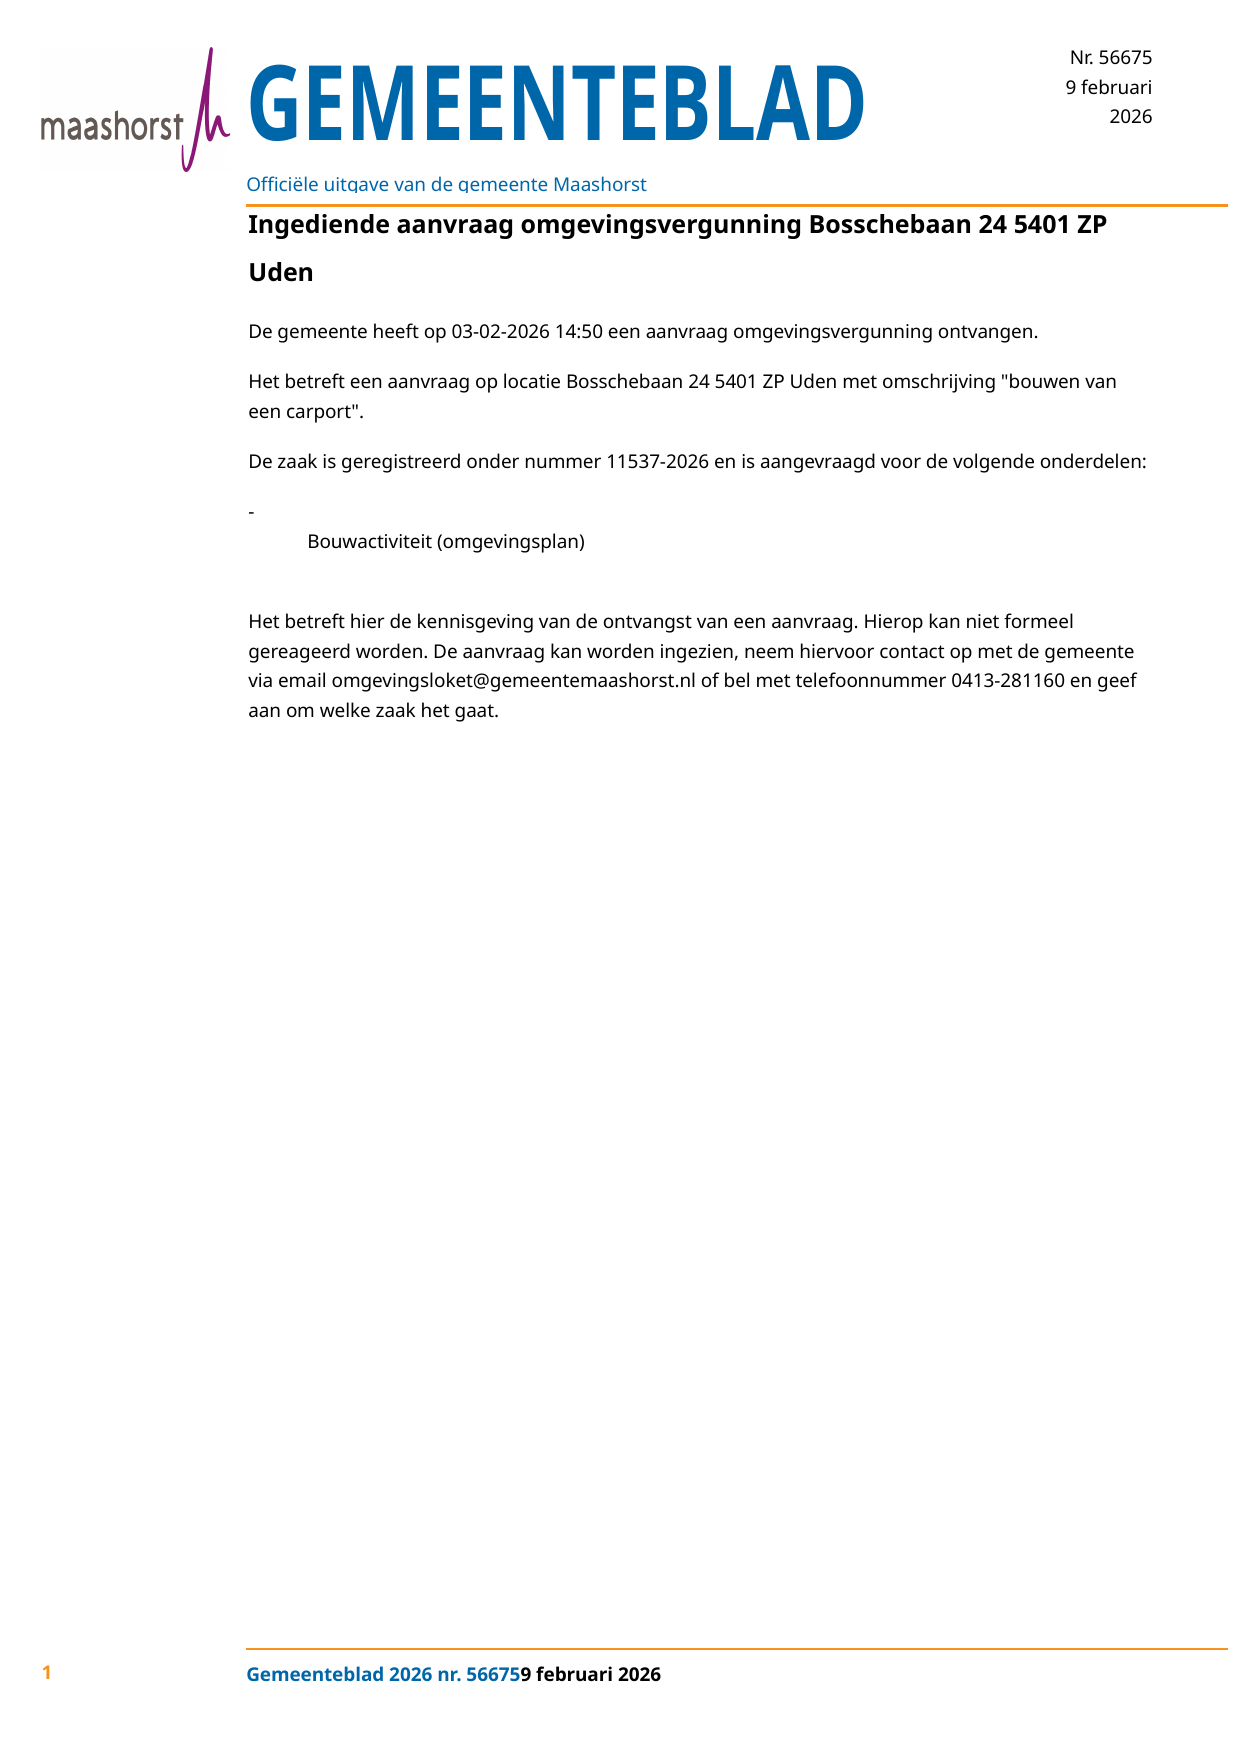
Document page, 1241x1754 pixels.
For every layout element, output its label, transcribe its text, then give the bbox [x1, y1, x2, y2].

text De zaak is geregistreerd onder nummer 11537-2026 en is aangevraagd voor de volgende onderdelen: [248, 448, 1152, 474]
text Het betreft hier de kennisgeving van de ontvangst van een aanvraag. Hierop kan niet formeel gereageerd worden. De aanvraag kan worden ingezien, neem hiervoor contact op met de gemeente via email omgevingsloket@gemeentemaashorst.nl of bel met telefoonnummer 0413-281160 en geef aan om welke zaak het gaat. [248, 608, 1152, 723]
text De gemeente heeft op 03-02-2026 14:50 een aanvraag omgevingsvergunning ontvangen. [248, 318, 1152, 344]
text Het betreft een aanvraag op locatie Bosschebaan 24 5401 ZP Uden met omschrijving "bouwen van een carport". [248, 368, 1152, 424]
text Ingediende aanvraag omgevingsvergunning Bosschebaan 24 5401 ZP Uden [248, 207, 1152, 288]
picture [41, 47, 231, 172]
list Bouwactiviteit (omgevingsplan) [248, 528, 1152, 554]
